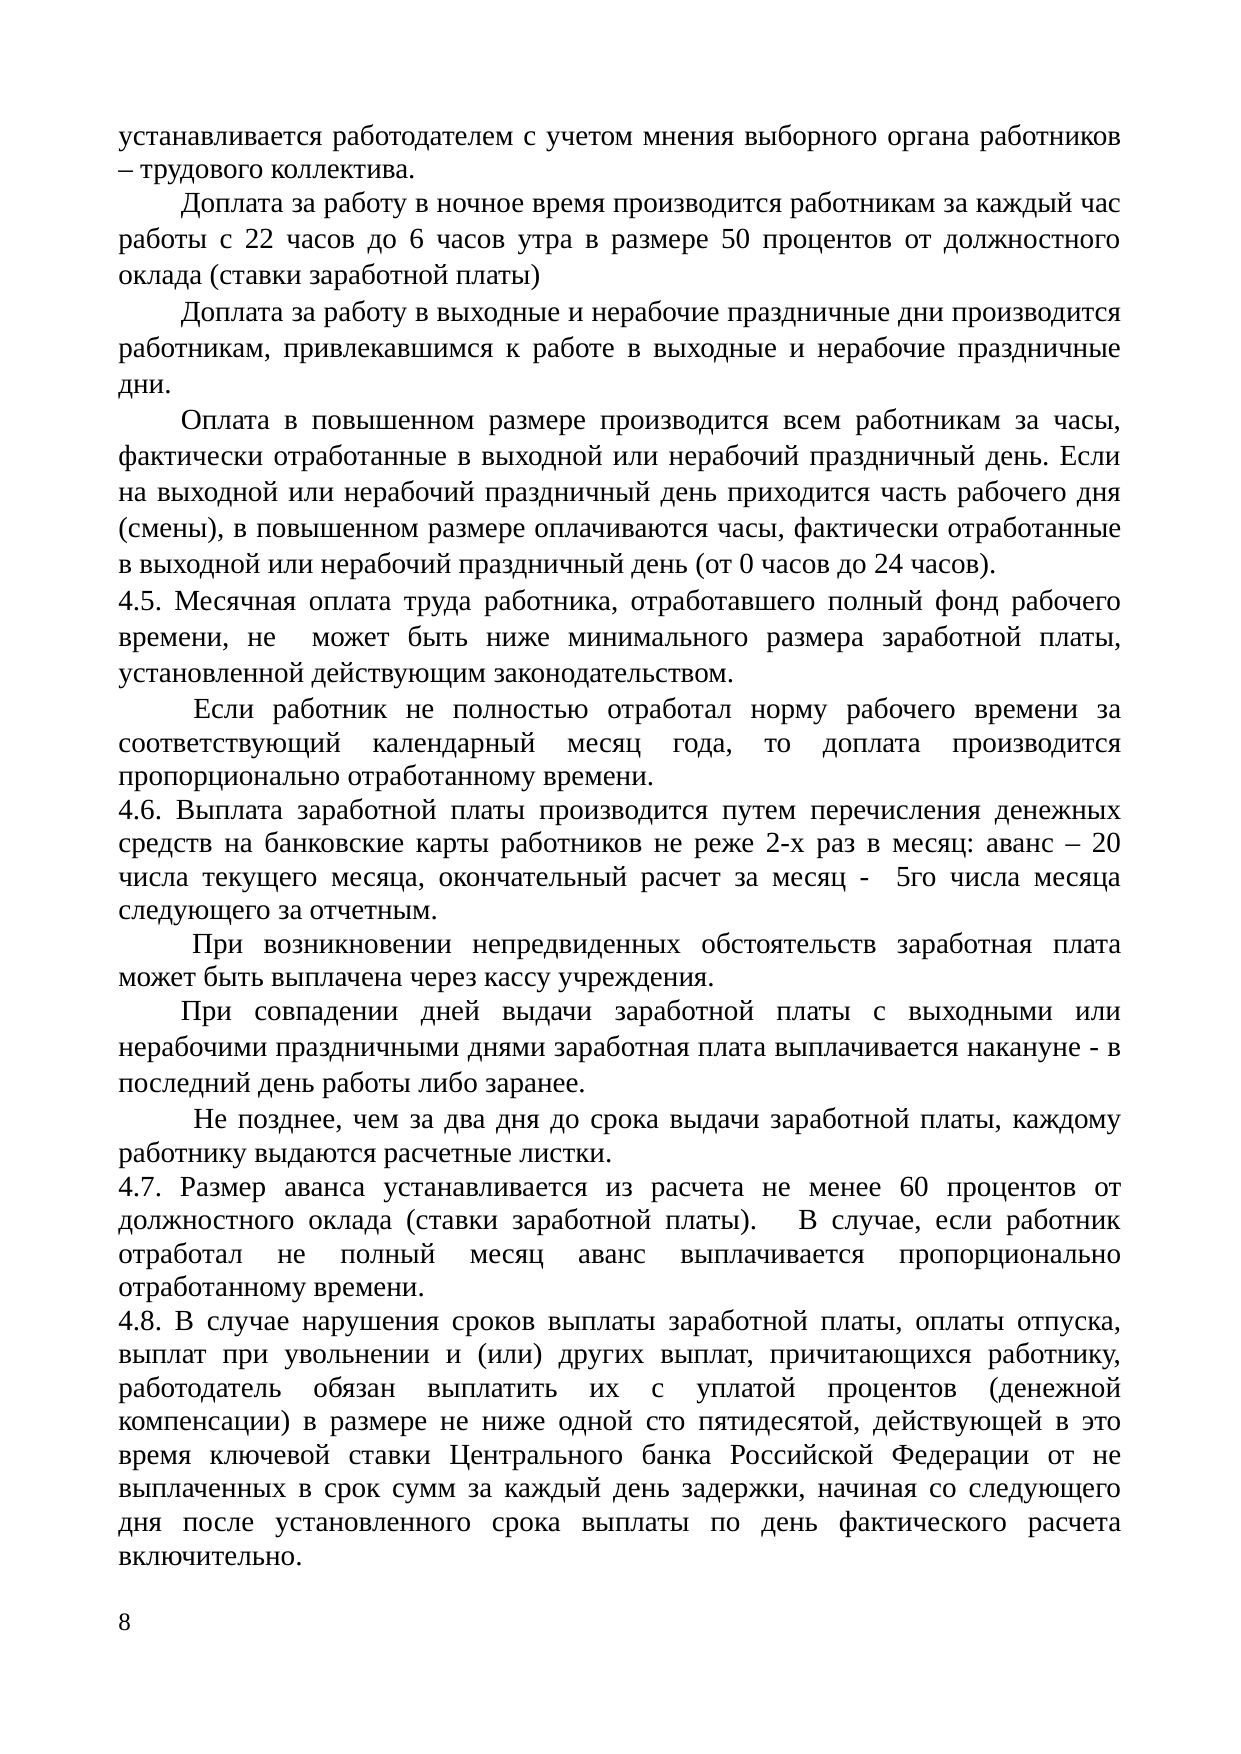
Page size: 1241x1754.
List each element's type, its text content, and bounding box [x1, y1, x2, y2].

text устанавливается работодателем с учетом мнения выборного органа работников – трудового коллектива. [118, 118, 1122, 185]
text Оплата в повышенном размере производится всем работникам за часы, фактически отработанные в выходной или нерабочий праздничный день. Если на выходной или нерабочий праздничный день приходится часть рабочего дня (смены), в повышенном размере оплачиваются часы, фактически отработанные в выходной или нерабочий праздничный день (от 0 часов до 24 часов). [118, 402, 1122, 580]
text Доплата за работу в выходные и нерабочие праздничные дни производится работникам, привлекавшимся к работе в выходные и нерабочие праздничные дни. [118, 294, 1122, 399]
text 4.5. Месячная оплата труда работника, отработавшего полный фонд рабочего времени, не может быть ниже минимального размера заработной платы, установленной действующим законодательством. [118, 583, 1122, 689]
text Не позднее, чем за два дня до срока выдачи заработной платы, каждому работнику выдаются расчетные листки. [118, 1102, 1122, 1169]
text Если работник не полностью отработал норму рабочего времени за соответствующий календарный месяц года, то доплата производится пропорционально отработанному времени. [118, 691, 1122, 792]
text При возникновении непредвиденных обстоятельств заработная плата может быть выплачена через кассу учреждения. [118, 926, 1122, 993]
text 4.7. Размер аванса устанавливается из расчета не менее 60 процентов от должностного оклада (ставки заработной платы). В случае, если работник отработал не полный месяц аванс выплачивается пропорционально отработанному времени. [118, 1169, 1122, 1303]
text 4.8. В случае нарушения сроков выплаты заработной платы, оплаты отпуска, выплат при увольнении и (или) других выплат, причитающихся работнику, работодатель обязан выплатить их с уплатой процентов (денежной компенсации) в размере не ниже одной сто пятидесятой, действующей в это время ключевой ставки Центрального банка Российской Федерации от не выплаченных в срок сумм за каждый день задержки, начиная со следующего дня после установленного срока выплаты по день фактического расчета включительно. [118, 1303, 1122, 1571]
text 4.6. Выплата заработной платы производится путем перечисления денежных средств на банковские карты работников не реже 2-х раз в месяц: аванс – 20 числа текущего месяца, окончательный расчет за месяц - 5го числа месяца следующего за отчетным. [118, 792, 1122, 926]
text При совпадении дней выдачи заработной платы с выходными или нерабочими праздничными днями заработная плата выплачивается накануне - в последний день работы либо заранее. [118, 993, 1122, 1099]
text Доплата за работу в ночное время производится работникам за каждый час работы с 22 часов до 6 часов утра в размере 50 процентов от должностного оклада (ставки заработной платы) [118, 185, 1122, 291]
